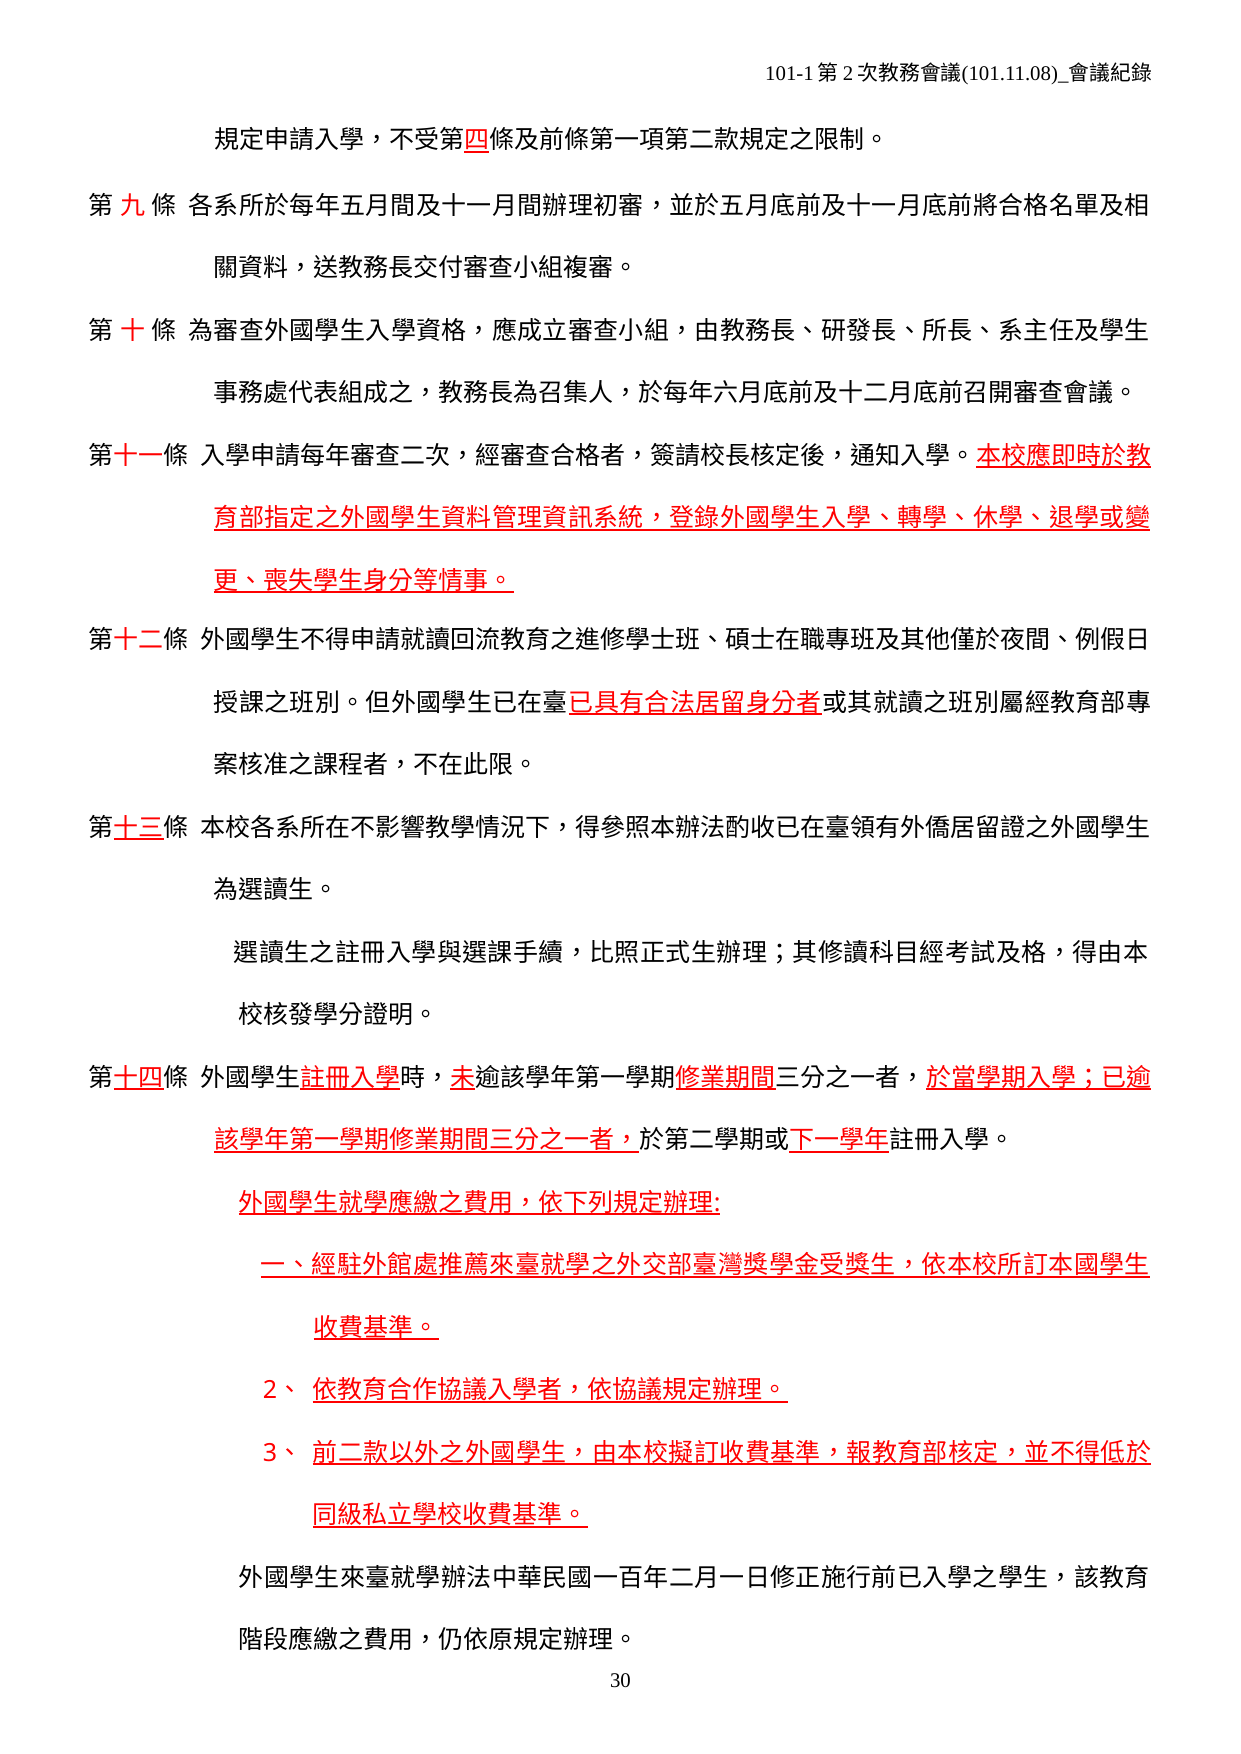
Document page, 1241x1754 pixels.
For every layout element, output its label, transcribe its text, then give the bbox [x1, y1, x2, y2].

text 第十三條 本校各系所在不影響教學情況下，得參照本辦法酌收已在臺領有外僑居留證之外國學生為選讀生。 [89, 784, 1152, 909]
list 依教育合作協議入學者，依協議規定辦理。 [263, 1346, 1152, 1409]
text 第十四條 外國學生註冊入學時，未逾該學年第一學期修業期間三分之一者，於當學期入學；已逾該學年第一學期修業期間三分之一者，於第二學期或下一學年註冊入學。 [89, 1034, 1152, 1159]
text 外國學生來臺就學辦法中華民國一百年二月一日修正施行前已入學之學生，該教育階段應繳之費用，仍依原規定辦理。 [239, 1534, 1152, 1659]
text 一、經駐外館處推薦來臺就學之外交部臺灣獎學金受獎生，依本校所訂本國學生收費基準。 [261, 1221, 1152, 1346]
text 規定申請入學，不受第四條及前條第一項第二款規定之限制。 [89, 96, 1152, 159]
text 選讀生之註冊入學與選課手續，比照正式生辦理；其修讀科目經考試及格，得由本校核發學分證明。 [226, 909, 1152, 1034]
text 外國學生就學應繳之費用，依下列規定辦理: [239, 1159, 1152, 1221]
text 第 九 條 各系所於每年五月間及十一月間辦理初審，並於五月底前及十一月底前將合格名單及相關資料，送教務長交付審查小組複審。 [89, 159, 1152, 284]
text 第十一條 入學申請每年審查二次，經審查合格者，簽請校長核定後，通知入學。本校應即時於教育部指定之外國學生資料管理資訊系統，登錄外國學生入學、轉學、休學、退學或變更、喪失學生身分等情事。 [89, 409, 1152, 596]
text 第十二條 外國學生不得申請就讀回流教育之進修學士班、碩士在職專班及其他僅於夜間、例假日授課之班別。但外國學生已在臺已具有合法居留身分者或其就讀之班別屬經教育部專案核准之課程者，不在此限。 [89, 596, 1152, 784]
text 第 十 條 為審查外國學生入學資格，應成立審查小組，由教務長、研發長、所長、系主任及學生事務處代表組成之，教務長為召集人，於每年六月底前及十二月底前召開審查會議。 [89, 284, 1152, 409]
list 前二款以外之外國學生，由本校擬訂收費基準，報教育部核定，並不得低於同級私立學校收費基準。 [263, 1409, 1152, 1534]
